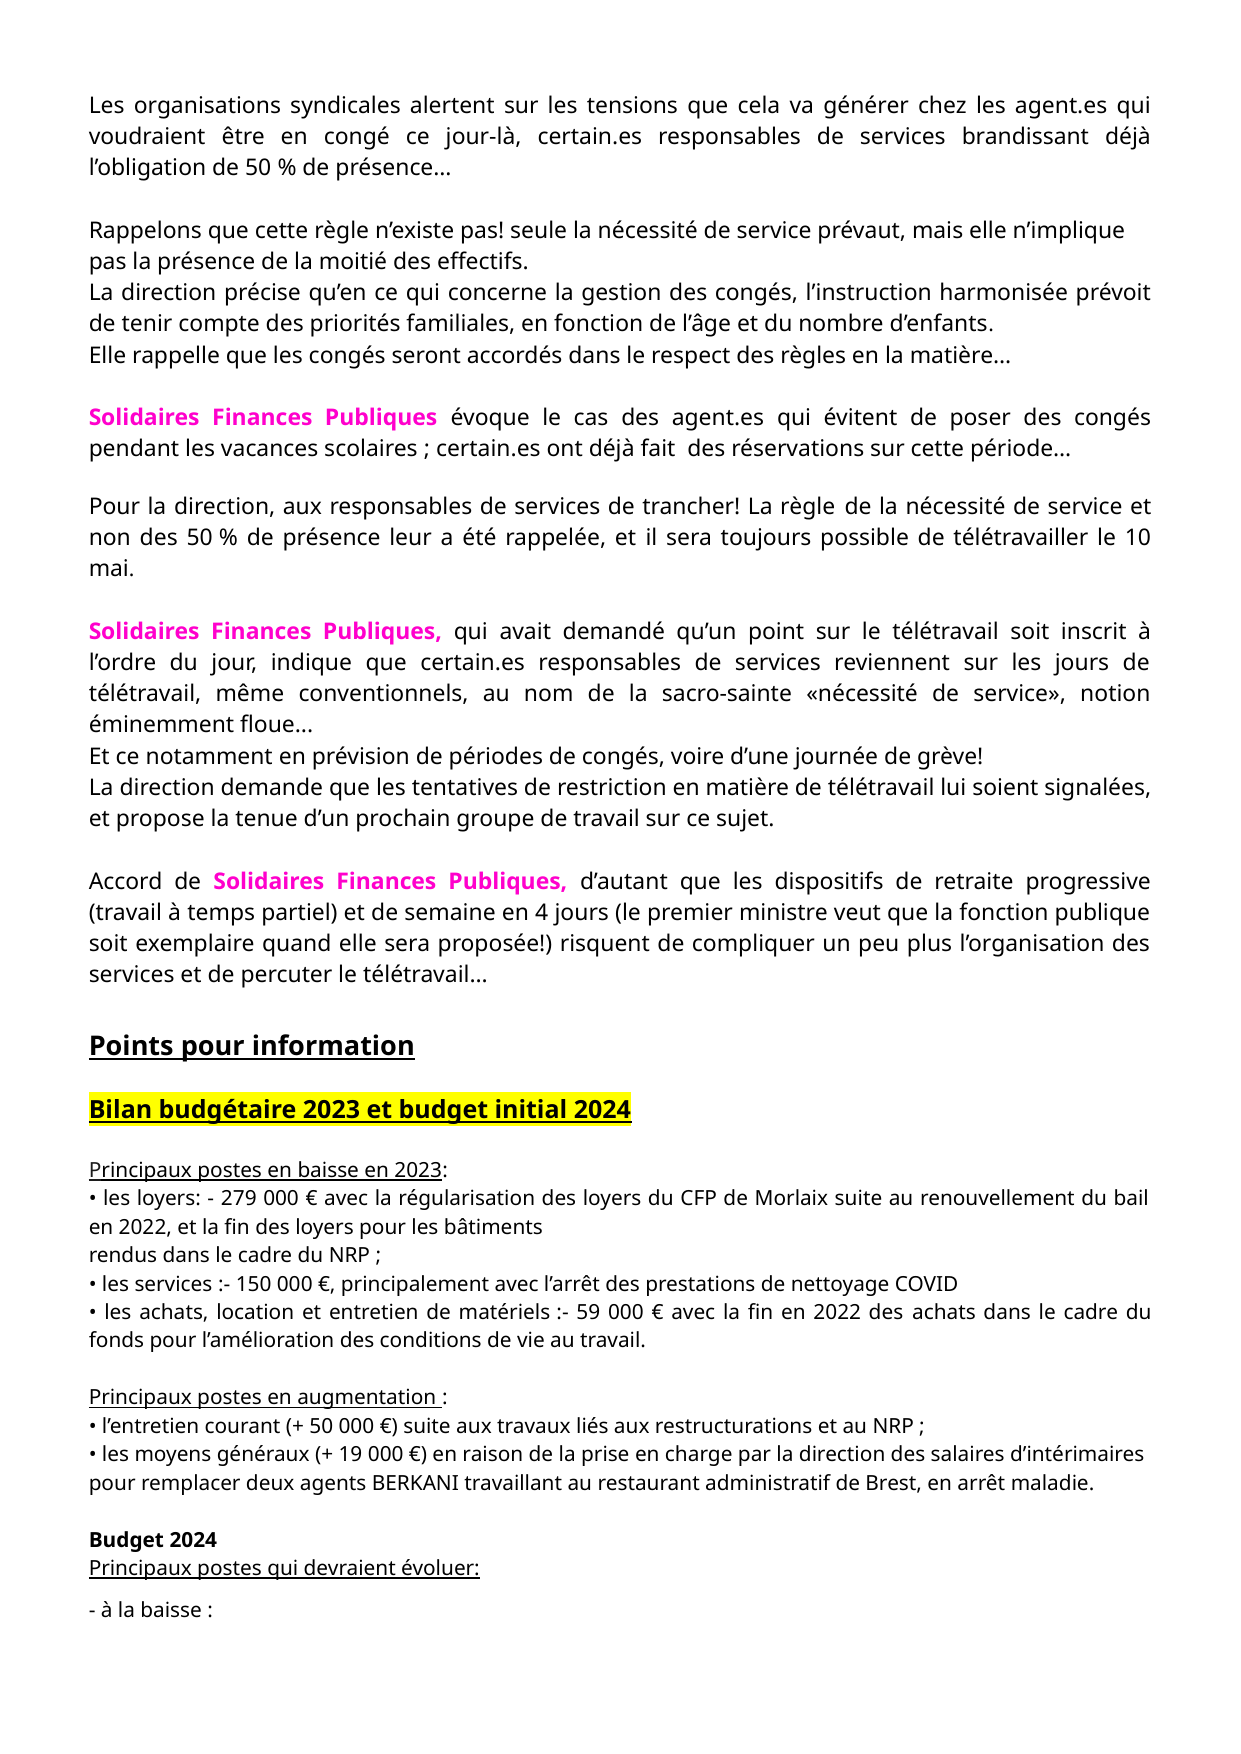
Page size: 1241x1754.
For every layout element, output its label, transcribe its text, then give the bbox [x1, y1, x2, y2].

text La direction demande que les tentatives de restriction en matière de télétravail lui soient signalées, et propose la tenue d’un prochain groupe de travail sur ce sujet. [88, 771, 1152, 833]
text Les organisations syndicales alertent sur les tensions que cela va générer chez les agent.es qui voudraient être en congé ce jour-là, certain.es responsables de services brandissant déjà l’obligation de 50 % de présence… [88, 88, 1152, 182]
text - à la baisse : [88, 1596, 1152, 1624]
text Pour la direction, aux responsables de services de trancher! La règle de la nécessité de service et non des 50 % de présence leur a été rappelée, et il sera toujours possible de télétravailler le 10 mai. [88, 490, 1152, 583]
text Principaux postes en augmentation : [88, 1382, 1152, 1411]
text • les moyens généraux (+ 19 000 €) en raison de la prise en charge par la direction des salaires d’intérimaires pour remplacer deux agents BERKANI travaillant au restaurant administratif de Brest, en arrêt maladie. [88, 1439, 1152, 1496]
text Accord de Solidaires Finances Publiques, d’autant que les dispositifs de retraite progressive (travail à temps partiel) et de semaine en 4 jours (le premier ministre veut que la fonction publique soit exemplaire quand elle sera proposée!) risquent de compliquer un peu plus l’organisation des services et de percuter le télétravail… [88, 865, 1152, 990]
text • l’entretien courant (+ 50 000 €) suite aux travaux liés aux restructurations et au NRP ; [88, 1411, 1152, 1439]
text Budget 2024 [88, 1525, 1152, 1553]
text rendus dans le cadre du NRP ; [88, 1240, 1152, 1269]
text Et ce notamment en prévision de périodes de congés, voire d’une journée de grève! [88, 740, 1152, 771]
text Solidaires Finances Publiques évoque le cas des agent.es qui évitent de poser des congés pendant les vacances scolaires ; certain.es ont déjà fait des réservations sur cette période… [88, 401, 1152, 463]
text Bilan budgétaire 2023 et budget initial 2024 [88, 1092, 1152, 1126]
text Points pour information [88, 1027, 1152, 1063]
text • les services :- 150 000 €, principalement avec l’arrêt des prestations de nettoyage COVID [88, 1269, 1152, 1297]
text Principaux postes en baisse en 2023: [88, 1155, 1152, 1183]
text • les achats, location et entretien de matériels :- 59 000 € avec la fin en 2022 des achats dans le cadre du fonds pour l’amélioration des conditions de vie au travail. [88, 1297, 1152, 1354]
text Solidaires Finances Publiques, qui avait demandé qu’un point sur le télétravail soit inscrit à l’ordre du jour, indique que certain.es responsables de services reviennent sur les jours de télétravail, même conventionnels, au nom de la sacro-sainte «nécessité de service», notion éminemment floue... [88, 615, 1152, 740]
text Rappelons que cette règle n’existe pas! seule la nécessité de service prévaut, mais elle n’implique pas la présence de la moitié des effectifs. [88, 213, 1152, 276]
text La direction précise qu’en ce qui concerne la gestion des congés, l’instruction harmonisée prévoit de tenir compte des priorités familiales, en fonction de l’âge et du nombre d’enfants. [88, 276, 1152, 338]
text • les loyers: - 279 000 € avec la régularisation des loyers du CFP de Morlaix suite au renouvellement du bail en 2022, et la fin des loyers pour les bâtiments [88, 1183, 1152, 1240]
text Elle rappelle que les congés seront accordés dans le respect des règles en la matière… [88, 338, 1152, 370]
text Principaux postes qui devraient évoluer: [88, 1553, 1152, 1582]
